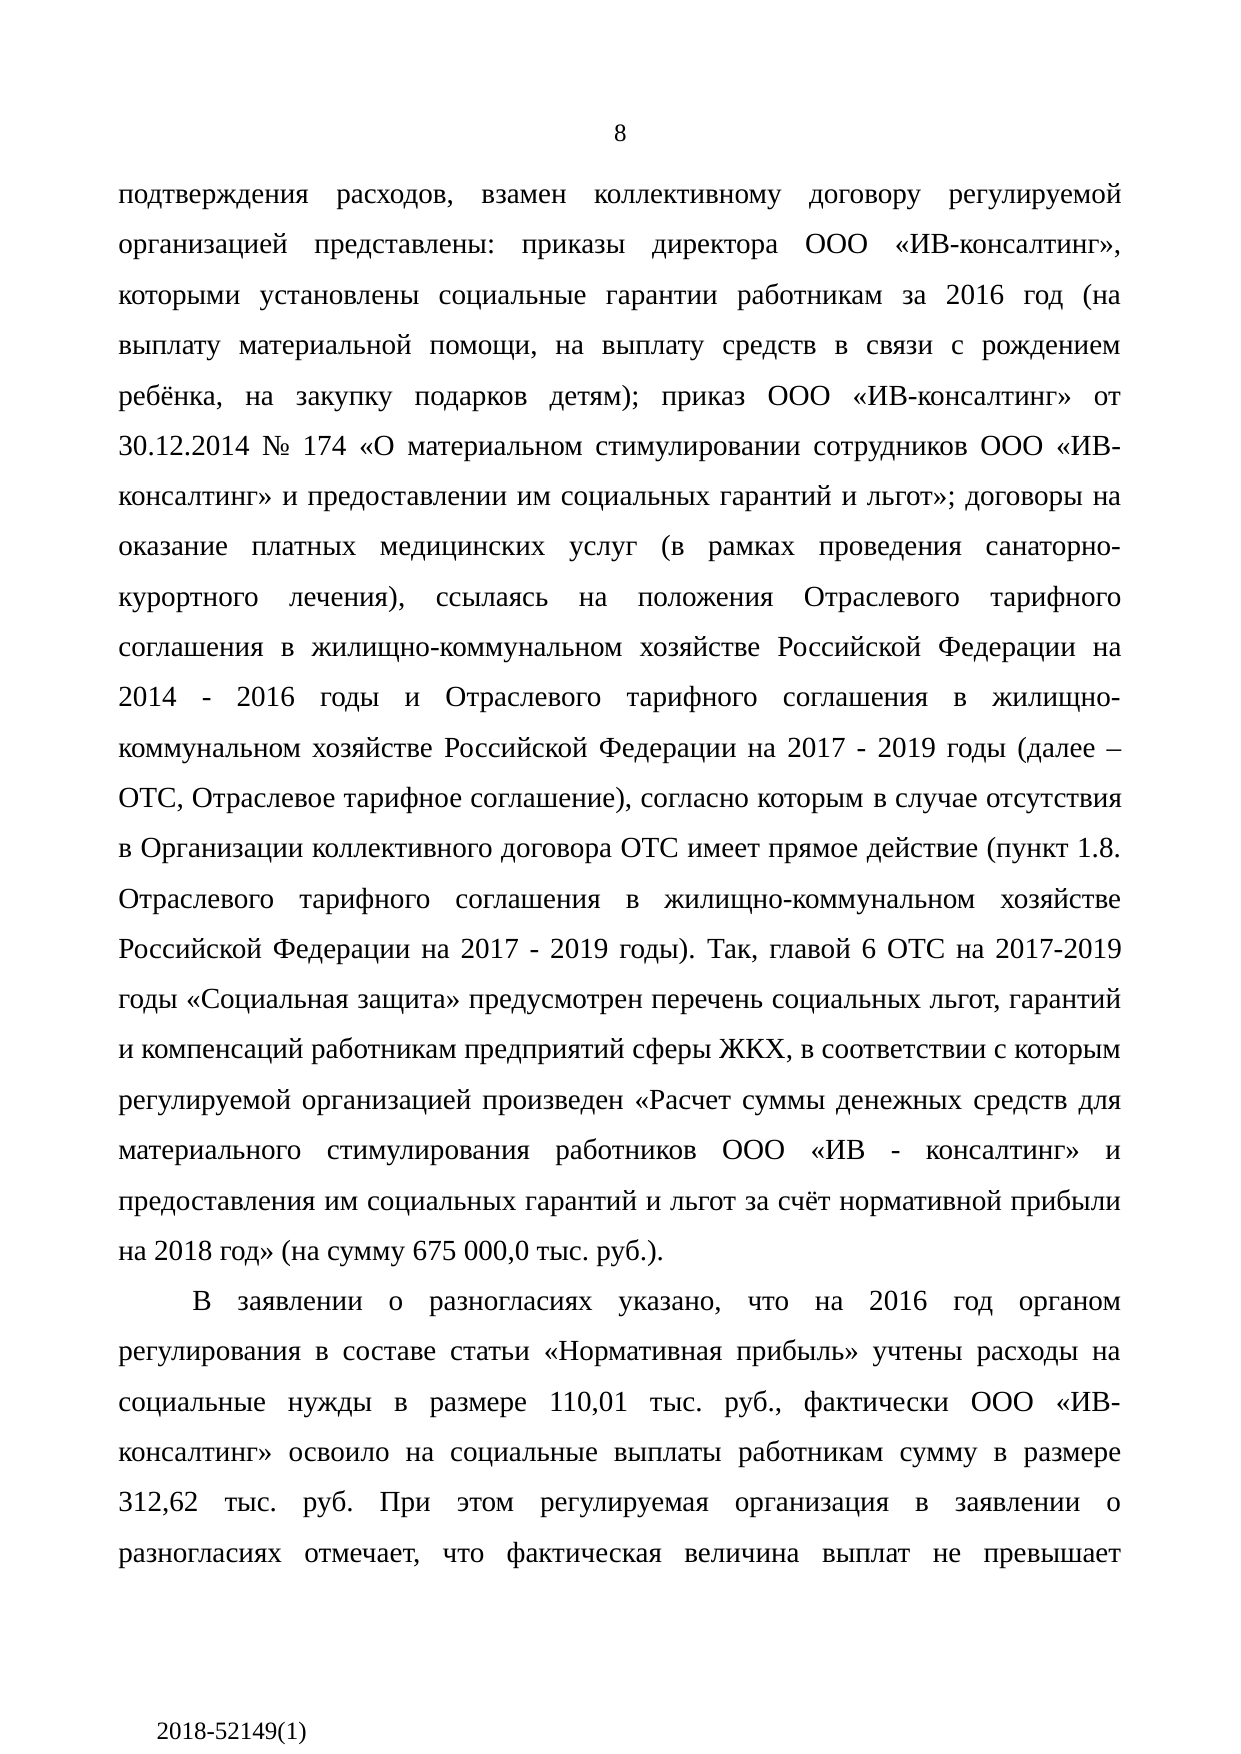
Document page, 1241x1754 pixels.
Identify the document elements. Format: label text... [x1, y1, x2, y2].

text подтверждения расходов, взамен коллективному договору регулируемой организацией представлены: приказы директора ООО «ИВ-консалтинг», которыми установлены социальные гарантии работникам за 2016 год (на выплату материальной помощи, на выплату средств в связи с рождением ребёнка, на закупку подарков детям); приказ ООО «ИВ-консалтинг» от 30.12.2014 № 174 «О материальном стимулировании сотрудников ООО «ИВ-консалтинг» и предоставлении им социальных гарантий и льгот»; договоры на оказание платных медицинских услуг (в рамках проведения санаторно-курортного лечения), ссылаясь на положения Отраслевого тарифного соглашения в жилищно-коммунальном хозяйстве Российской Федерации на 2014 - 2016 годы и Отраслевого тарифного соглашения в жилищно-коммунальном хозяйстве Российской Федерации на 2017 - 2019 годы (далее – ОТС, Отраслевое тарифное соглашение), согласно которым в случае отсутствия в Организации коллективного договора ОТС имеет прямое действие (пункт 1.8. Отраслевого тарифного соглашения в жилищно-коммунальном хозяйстве Российской Федерации на 2017 - 2019 годы). Так, главой 6 ОТС на 2017-2019 годы «Социальная защита» предусмотрен перечень социальных льгот, гарантий и компенсаций работникам предприятий сферы ЖКХ, в соответствии с которым регулируемой организацией произведен «Расчет суммы денежных средств для материального стимулирования работников ООО «ИВ - консалтинг» и предоставления им социальных гарантий и льгот за счёт нормативной прибыли на 2018 год» (на сумму 675 000,0 тыс. руб.). [118, 176, 1122, 1266]
text В заявлении о разногласиях указано, что на 2016 год органом регулирования в составе статьи «Нормативная прибыль» учтены расходы на социальные нужды в размере 110,01 тыс. руб., фактически ООО «ИВ-консалтинг» освоило на социальные выплаты работникам сумму в размере 312,62 тыс. руб. При этом регулируемая организация в заявлении о разногласиях отмечает, что фактическая величина выплат не превышает [118, 1283, 1122, 1568]
